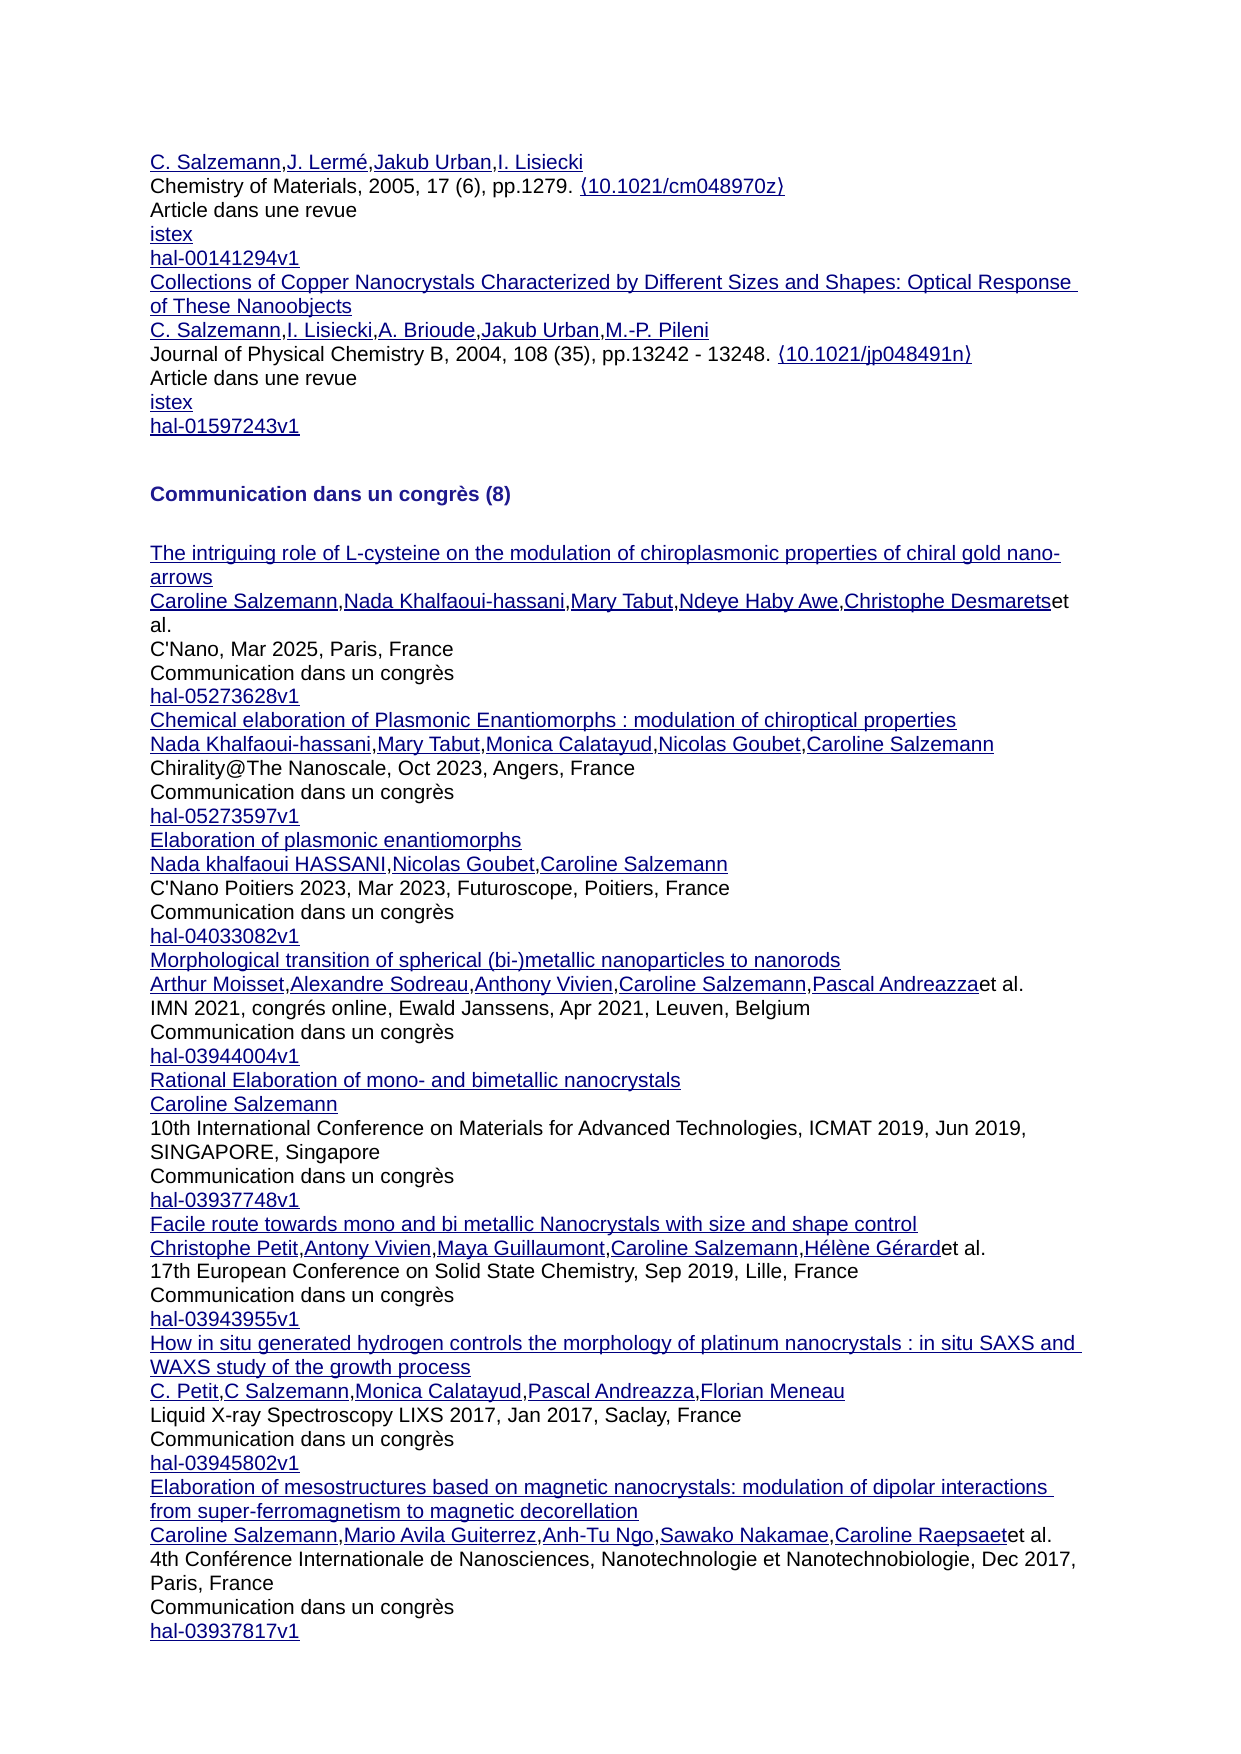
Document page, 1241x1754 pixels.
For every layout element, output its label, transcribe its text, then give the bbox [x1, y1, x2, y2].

table_header The intriguing role of L-cysteine on the modulation of chiroplasmonic properties of chiral gold nano-arrows Caroline Salzemann,Nada Khalfaoui-hassani,Mary Tabut,Ndeye Haby Awe,Christophe Desmaretset al. C'Nano, Mar 2025, Paris, France Communication dans un congrès hal-05273628v1 [150, 541, 1090, 708]
table_cell C. Salzemann,J. Lermé,Jakub Urban,I. Lisiecki Chemistry of Materials, 2005, 17 (6), pp.1279. ⟨10.1021/cm048970z⟩ Article dans une revue istex hal-00141294v1 [150, 150, 1090, 270]
table_cell Chemical elaboration of Plasmonic Enantiomorphs : modulation of chiroptical properties Nada Khalfaoui-hassani,Mary Tabut,Monica Calatayud,Nicolas Goubet,Caroline Salzemann Chirality@The Nanoscale, Oct 2023, Angers, France Communication dans un congrès hal-05273597v1 [150, 708, 1090, 828]
table_cell Facile route towards mono and bi metallic Nanocrystals with size and shape control Christophe Petit,Antony Vivien,Maya Guillaumont,Caroline Salzemann,Hélène Gérardet al. 17th European Conference on Solid State Chemistry, Sep 2019, Lille, France Communication dans un congrès hal-03943955v1 [150, 1211, 1090, 1331]
table_cell Collections of Copper Nanocrystals Characterized by Different Sizes and Shapes: Optical Response of These Nanoobjects C. Salzemann,I. Lisiecki,A. Brioude,Jakub Urban,M.-P. Pileni Journal of Physical Chemistry B, 2004, 108 (35), pp.13242 - 13248. ⟨10.1021/jp048491n⟩ Article dans une revue istex hal-01597243v1 [150, 270, 1090, 437]
table_cell Elaboration of plasmonic enantiomorphs Nada khalfaoui HASSANI,Nicolas Goubet,Caroline Salzemann C'Nano Poitiers 2023, Mar 2023, Futuroscope, Poitiers, France Communication dans un congrès hal-04033082v1 [150, 828, 1090, 948]
table_cell Morphological transition of spherical (bi-)metallic nanoparticles to nanorods Arthur Moisset,Alexandre Sodreau,Anthony Vivien,Caroline Salzemann,Pascal Andreazzaet al. IMN 2021, congrés online, Ewald Janssens, Apr 2021, Leuven, Belgium Communication dans un congrès hal-03944004v1 [150, 948, 1090, 1068]
table_cell Elaboration of mesostructures based on magnetic nanocrystals: modulation of dipolar interactions from super-ferromagnetism to magnetic decorellation Caroline Salzemann,Mario Avila Guiterrez,Anh-Tu Ngo,Sawako Nakamae,Caroline Raepsaetet al. 4th Conférence Internationale de Nanosciences, Nanotechnologie et Nanotechnobiologie, Dec 2017, Paris, France Communication dans un congrès hal-03937817v1 [150, 1475, 1090, 1643]
table_cell How in situ generated hydrogen controls the morphology of platinum nanocrystals : in situ SAXS and WAXS study of the growth process C. Petit,C Salzemann,Monica Calatayud,Pascal Andreazza,Florian Meneau Liquid X-ray Spectroscopy LIXS 2017, Jan 2017, Saclay, France Communication dans un congrès hal-03945802v1 [150, 1331, 1090, 1475]
table_cell Rational Elaboration of mono- and bimetallic nanocrystals Caroline Salzemann 10th International Conference on Materials for Advanced Technologies, ICMAT 2019, Jun 2019, SINGAPORE, Singapore Communication dans un congrès hal-03937748v1 [150, 1068, 1090, 1211]
subtitle Communication dans un congrès (8) [150, 482, 1090, 506]
